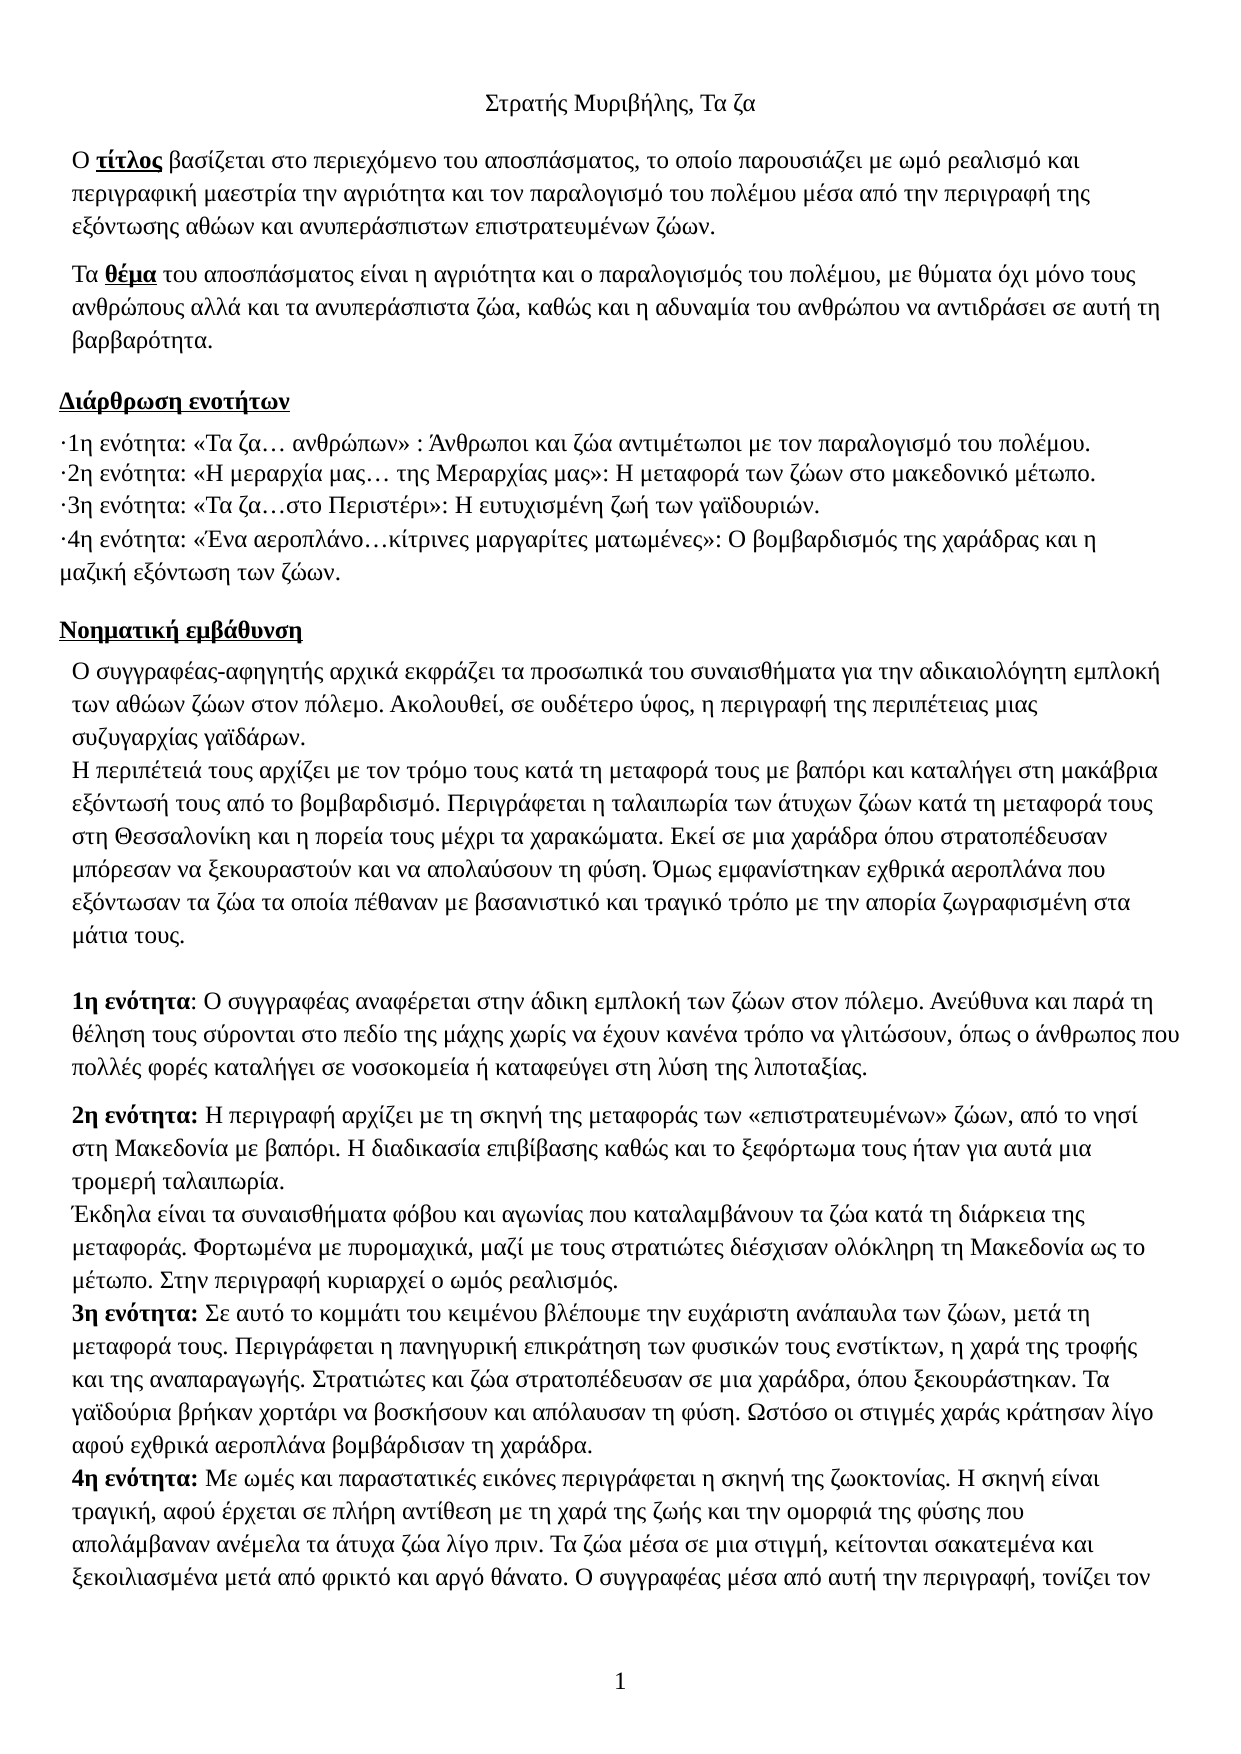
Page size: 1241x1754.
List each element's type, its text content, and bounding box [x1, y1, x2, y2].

text 2η ενότητα: Η περιγραφή αρχίζει µε τη σκηνή της μεταφοράς των «επιστρατευμένων» ζώων, από το νησί στη Μακεδονία με βαπόρι. Η διαδικασία επιβίβασης καθώς και το ξεφόρτωμα τους ήταν για αυτά μια τρομερή ταλαιπωρία. [72, 1100, 1181, 1194]
text Ο τίτλος βασίζεται στο περιεχόμενο του αποσπάσματος, το οποίο παρουσιάζει με ωμό ρεαλισμό και περιγραφική μαεστρία την αγριότητα και τον παραλογισμό του πολέμου μέσα από την περιγραφή της εξόντωσης αθώων και ανυπεράσπιστων επιστρατευμένων ζώων. [72, 145, 1169, 240]
subtitle Νοηματική εμβάθυνση [59, 615, 1181, 643]
subtitle ·1η ενότητα: «Τα ζα… ανθρώπων» : Άνθρωποι και ζώα αντιμέτωποι με τον παραλογισμό του πολέμου. [59, 428, 1181, 457]
text Έκδηλα είναι τα συναισθήματα φόβου και αγωνίας που καταλαμβάνουν τα ζώα κατά τη διάρκεια της μεταφοράς. Φορτωμένα με πυρομαχικά, μαζί με τους στρατιώτες διέσχισαν ολόκληρη τη Μακεδονία ως το μέτωπο. Στην περιγραφή κυριαρχεί ο ωμός ρεαλισμός. [72, 1199, 1169, 1294]
text 3η ενότητα: Σε αυτό το κομμάτι του κειμένου βλέπουμε την ευχάριστη ανάπαυλα των ζώων, µετά τη μεταφορά τους. Περιγράφεται η πανηγυρική επικράτηση των φυσικών τους ενστίκτων, η χαρά της τροφής και της αναπαραγωγής. Στρατιώτες και ζώα στρατοπέδευσαν σε μια χαράδρα, όπου ξεκουράστηκαν. Τα γαϊδούρια βρήκαν χορτάρι να βοσκήσουν και απόλαυσαν τη φύση. Ωστόσο οι στιγμές χαράς κράτησαν λίγο αφού εχθρικά αεροπλάνα βομβάρδισαν τη χαράδρα. [72, 1298, 1169, 1459]
text Ο συγγραφέας-αφηγητής αρχικά εκφράζει τα προσωπικά του συναισθήματα για την αδικαιολόγητη εμπλοκή των αθώων ζώων στον πόλεμο. Ακολουθεί, σε ουδέτερο ύφος, η περιγραφή της περιπέτειας μιας συζυγαρχίας γαϊδάρων. [72, 656, 1169, 751]
text 1η ενότητα: Ο συγγραφέας αναφέρεται στην άδικη εμπλοκή των ζώων στον πόλεμο. Ανεύθυνα και παρά τη θέληση τους σύρονται στο πεδίο της μάχης χωρίς να έχουν κανένα τρόπο να γλιτώσουν, όπως ο άνθρωπος που πολλές φορές καταλήγει σε νοσοκομεία ή καταφεύγει στη λύση της λιποταξίας. [72, 986, 1181, 1081]
text Η περιπέτειά τους αρχίζει με τον τρόμο τους κατά τη μεταφορά τους με βαπόρι και καταλήγει στη μακάβρια εξόντωσή τους από το βομβαρδισμό. Περιγράφεται η ταλαιπωρία των άτυχων ζώων κατά τη μεταφορά τους στη Θεσσαλονίκη και η πορεία τους μέχρι τα χαρακώματα. Εκεί σε μια χαράδρα όπου στρατοπέδευσαν μπόρεσαν να ξεκουραστούν και να απολαύσουν τη φύση. Όμως εμφανίστηκαν εχθρικά αεροπλάνα που εξόντωσαν τα ζώα τα οποία πέθαναν με βασανιστικό και τραγικό τρόπο με την απορία ζωγραφισμένη στα μάτια τους. [72, 755, 1169, 949]
text Τα θέμα του αποσπάσματος είναι η αγριότητα και ο παραλογισμός του πολέμου, με θύματα όχι μόνο τους ανθρώπους αλλά και τα ανυπεράσπιστα ζώα, καθώς και η αδυναμία του ανθρώπου να αντιδράσει σε αυτή τη βαρβαρότητα. [72, 259, 1169, 354]
subtitle Διάρθρωση ενοτήτων [59, 386, 1181, 414]
text Στρατής Μυριβήλης, Τα ζα [59, 88, 1181, 117]
text 4η ενότητα: Με ωμές και παραστατικές εικόνες περιγράφεται η σκηνή της ζωοκτονίας. Η σκηνή είναι τραγική, αφού έρχεται σε πλήρη αντίθεση με τη χαρά της ζωής και την ομορφιά της φύσης που απολάμβαναν ανέμελα τα άτυχα ζώα λίγο πριν. Τα ζώα μέσα σε μια στιγμή, κείτονται σακατεμένα και ξεκοιλιασμένα μετά από φρικτό και αργό θάνατο. Ο συγγραφέας μέσα από αυτή την περιγραφή, τονίζει τον [72, 1463, 1169, 1591]
text ·2η ενότητα: «Η μεραρχία μας… της Μεραρχίας μας»: Η μεταφορά των ζώων στο μακεδονικό μέτωπο. [59, 458, 1169, 486]
text ·3η ενότητα: «Τα ζα…στο Περιστέρι»: Η ευτυχισμένη ζωή των γαϊδουριών. [59, 491, 1169, 519]
text ·4η ενότητα: «Ένα αεροπλάνο…κίτρινες μαργαρίτες ματωμένες»: Ο βομβαρδισμός της χαράδρας και η μαζική εξόντωση των ζώων. [59, 524, 1169, 585]
